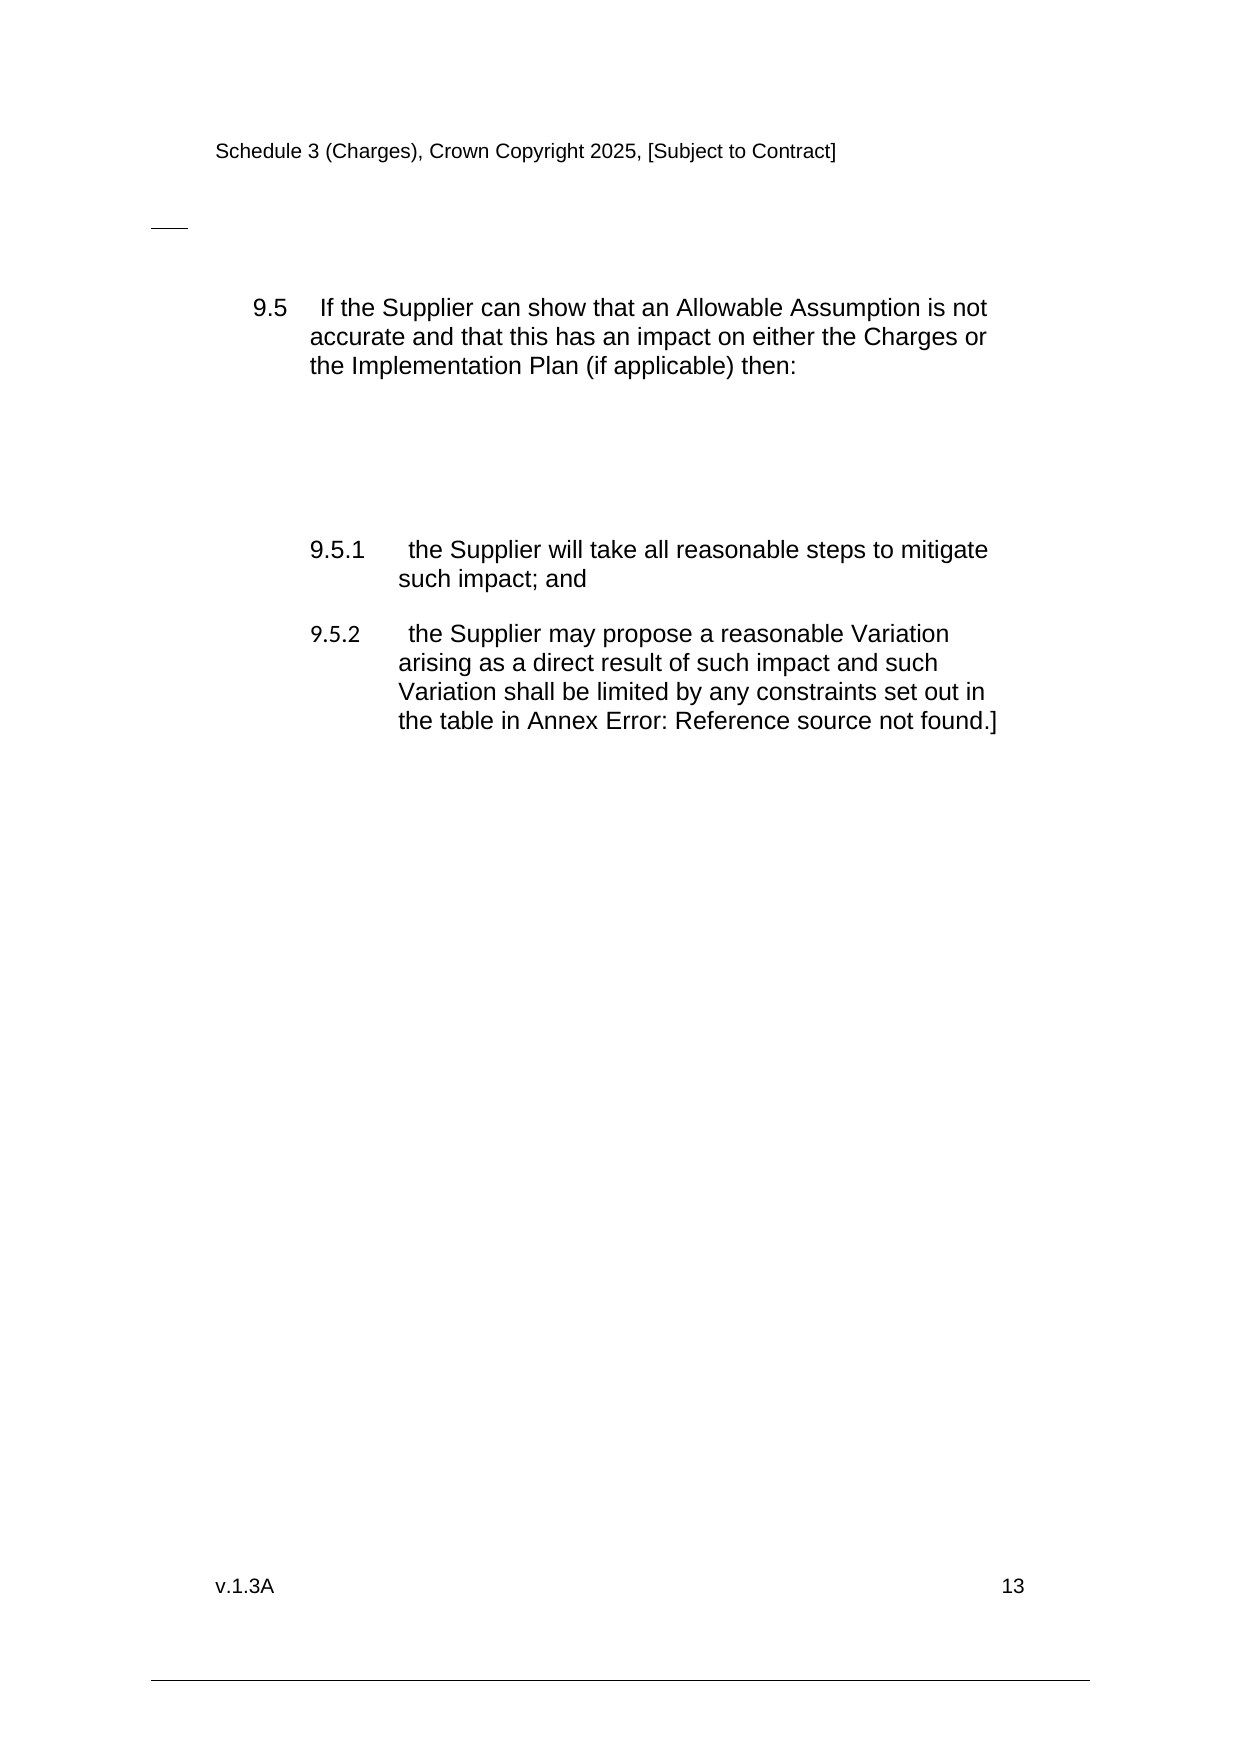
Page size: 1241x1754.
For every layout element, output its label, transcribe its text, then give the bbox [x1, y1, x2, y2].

list the Supplier will take all reasonable steps to mitigate such impact; and [246, 471, 1089, 553]
list the Supplier may propose a reasonable Variation arising as a direct result of such impact and such Variation shall be limited by any constraints set out in the table in Annex 2.] [246, 553, 1089, 799]
list If the Supplier can show that an Allowable Assumption is not accurate and that this has an impact on either the Charges or the Implementation Plan (if applicable) then: [189, 229, 1089, 444]
